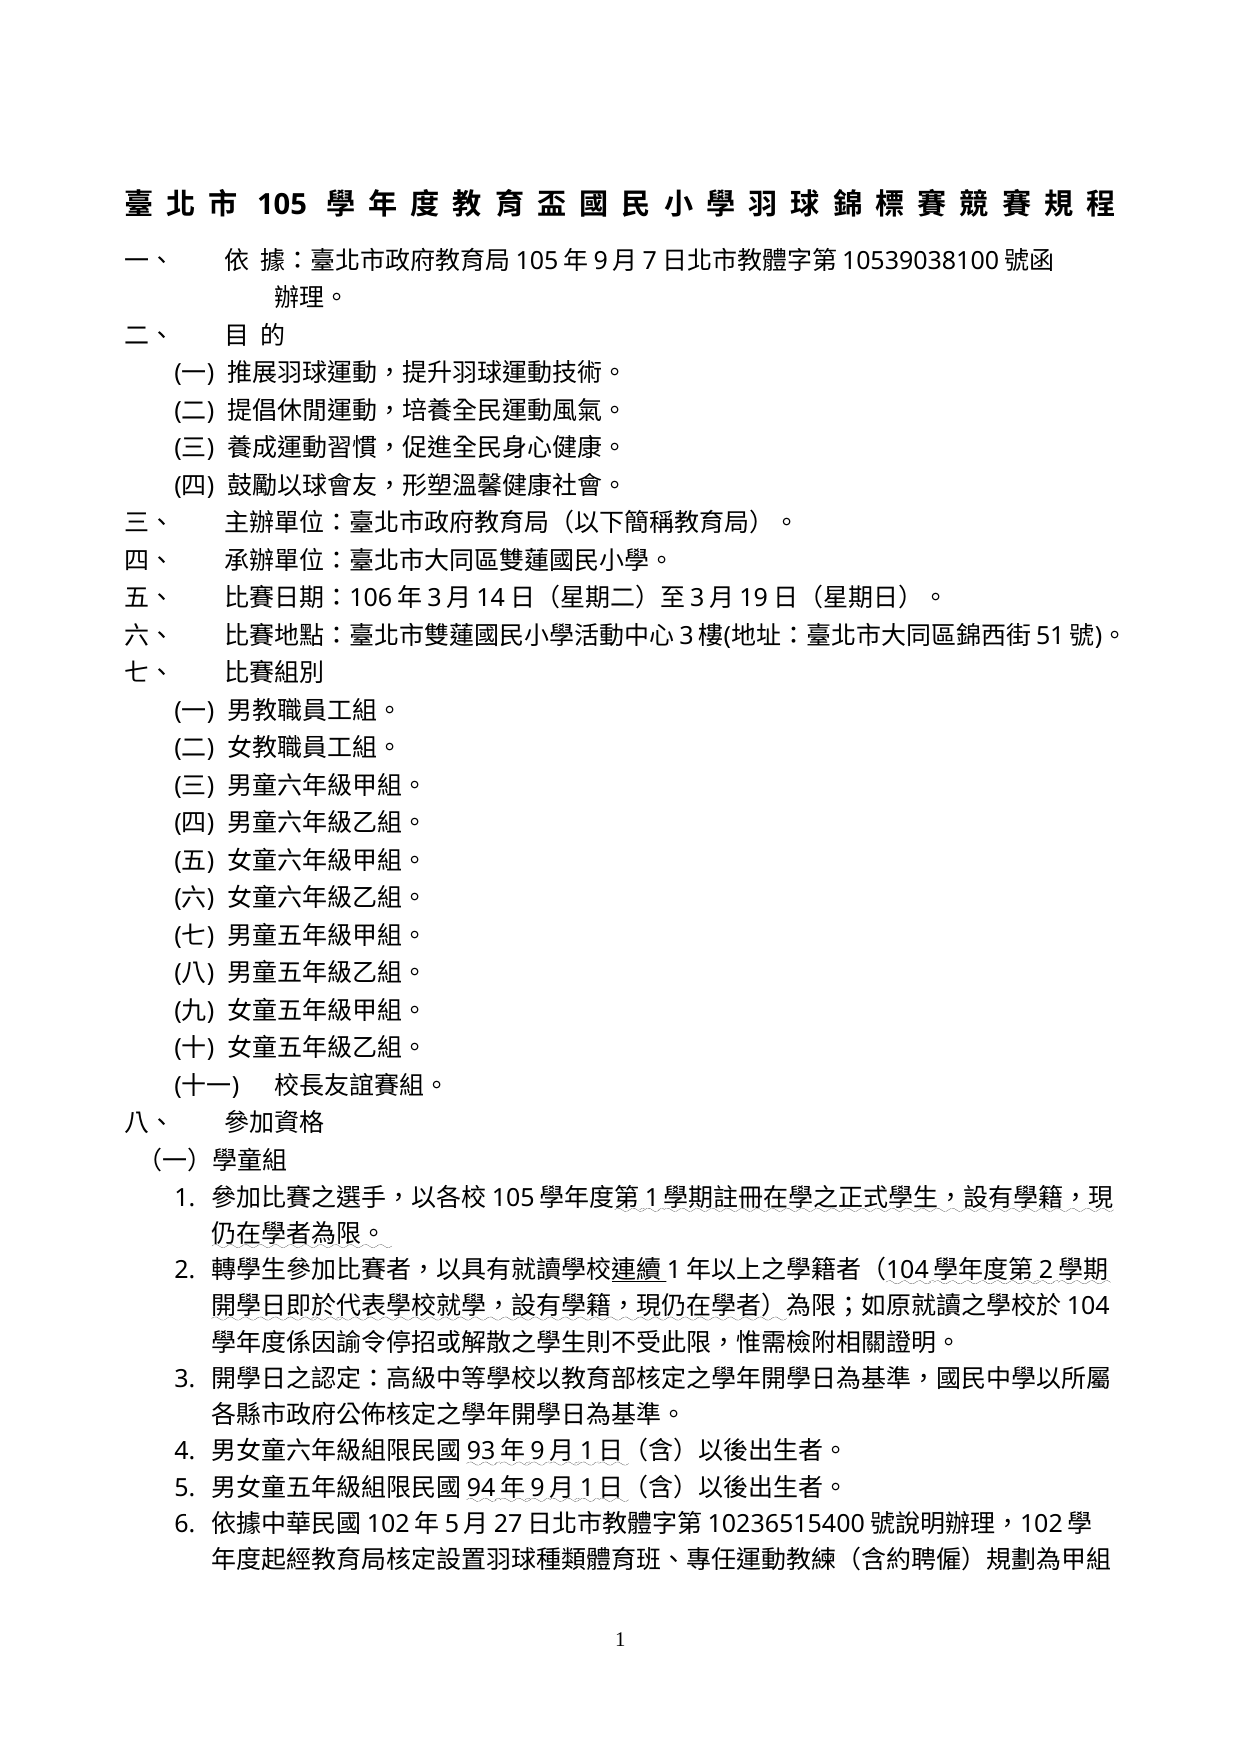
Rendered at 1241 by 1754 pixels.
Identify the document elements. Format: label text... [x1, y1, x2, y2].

list 男教職員工組。 [174, 689, 1116, 727]
list 男童五年級甲組。 [174, 914, 1116, 952]
list 比賽地點：臺北市雙蓮國民小學活動中心3樓(地址：臺北市大同區錦西街51號)。 [124, 614, 1116, 652]
list 比賽組別 [124, 652, 1116, 689]
list 開學日之認定：高級中等學校以教育部核定之學年開學日為基準，國民中學以所屬各縣市政府公佈核定之學年開學日為基準。 [174, 1358, 1116, 1431]
list 鼓勵以球會友，形塑溫馨健康社會。 [174, 464, 1116, 502]
list 女童五年級乙組。 [174, 1027, 1116, 1064]
list 男女童六年級組限民國93年9月1日（含）以後出生者。 [174, 1431, 1116, 1467]
list 校長友誼賽組。 [174, 1064, 1116, 1102]
list 依 據：臺北市政府教育局105年9月7日北市教體字第10539038100號函 [124, 239, 1116, 277]
text 臺北市105學年度教育盃國民小學羽球錦標賽競賽規程 [124, 164, 1116, 239]
list 男童五年級乙組。 [174, 952, 1116, 989]
list 比賽日期：106年3月14日（星期二）至3月19日（星期日）。 [124, 577, 1116, 614]
text 辦理。 [174, 277, 1116, 314]
list 依據中華民國102年5月27日北市教體字第10236515400號說明辦理，102學年度起經教育局核定設置羽球種類體育班、專任運動教練（含約聘僱）規劃為甲組 [174, 1503, 1116, 1576]
list 目 的 [124, 314, 1116, 352]
list 參加資格 [124, 1102, 1116, 1139]
text （一）學童組 [124, 1139, 1116, 1177]
list 女童五年級甲組。 [174, 989, 1116, 1027]
list 女童六年級甲組。 [174, 839, 1116, 877]
list 轉學生參加比賽者，以具有就讀學校連續1年以上之學籍者（104學年度第2學期開學日即於代表學校就學，設有學籍，現仍在學者）為限；如原就讀之學校於104學年度係因諭令停招或解散之學生則不受此限，惟需檢附相關證明。 [174, 1249, 1116, 1358]
list 男童六年級乙組。 [174, 802, 1116, 839]
list 主辦單位：臺北市政府教育局（以下簡稱教育局）。 [124, 502, 1116, 539]
list 男童六年級甲組。 [174, 764, 1116, 802]
list 男女童五年級組限民國94年9月1日（含）以後出生者。 [174, 1467, 1116, 1503]
list 承辦單位：臺北市大同區雙蓮國民小學。 [124, 539, 1116, 577]
list 女童六年級乙組。 [174, 877, 1116, 914]
list 提倡休閒運動，培養全民運動風氣。 [174, 389, 1116, 427]
list 推展羽球運動，提升羽球運動技術。 [174, 352, 1116, 389]
list 參加比賽之選手，以各校105學年度第1學期註冊在學之正式學生，設有學籍，現仍在學者為限。 [174, 1177, 1116, 1249]
list 養成運動習慣，促進全民身心健康。 [174, 427, 1116, 464]
list 女教職員工組。 [174, 727, 1116, 764]
